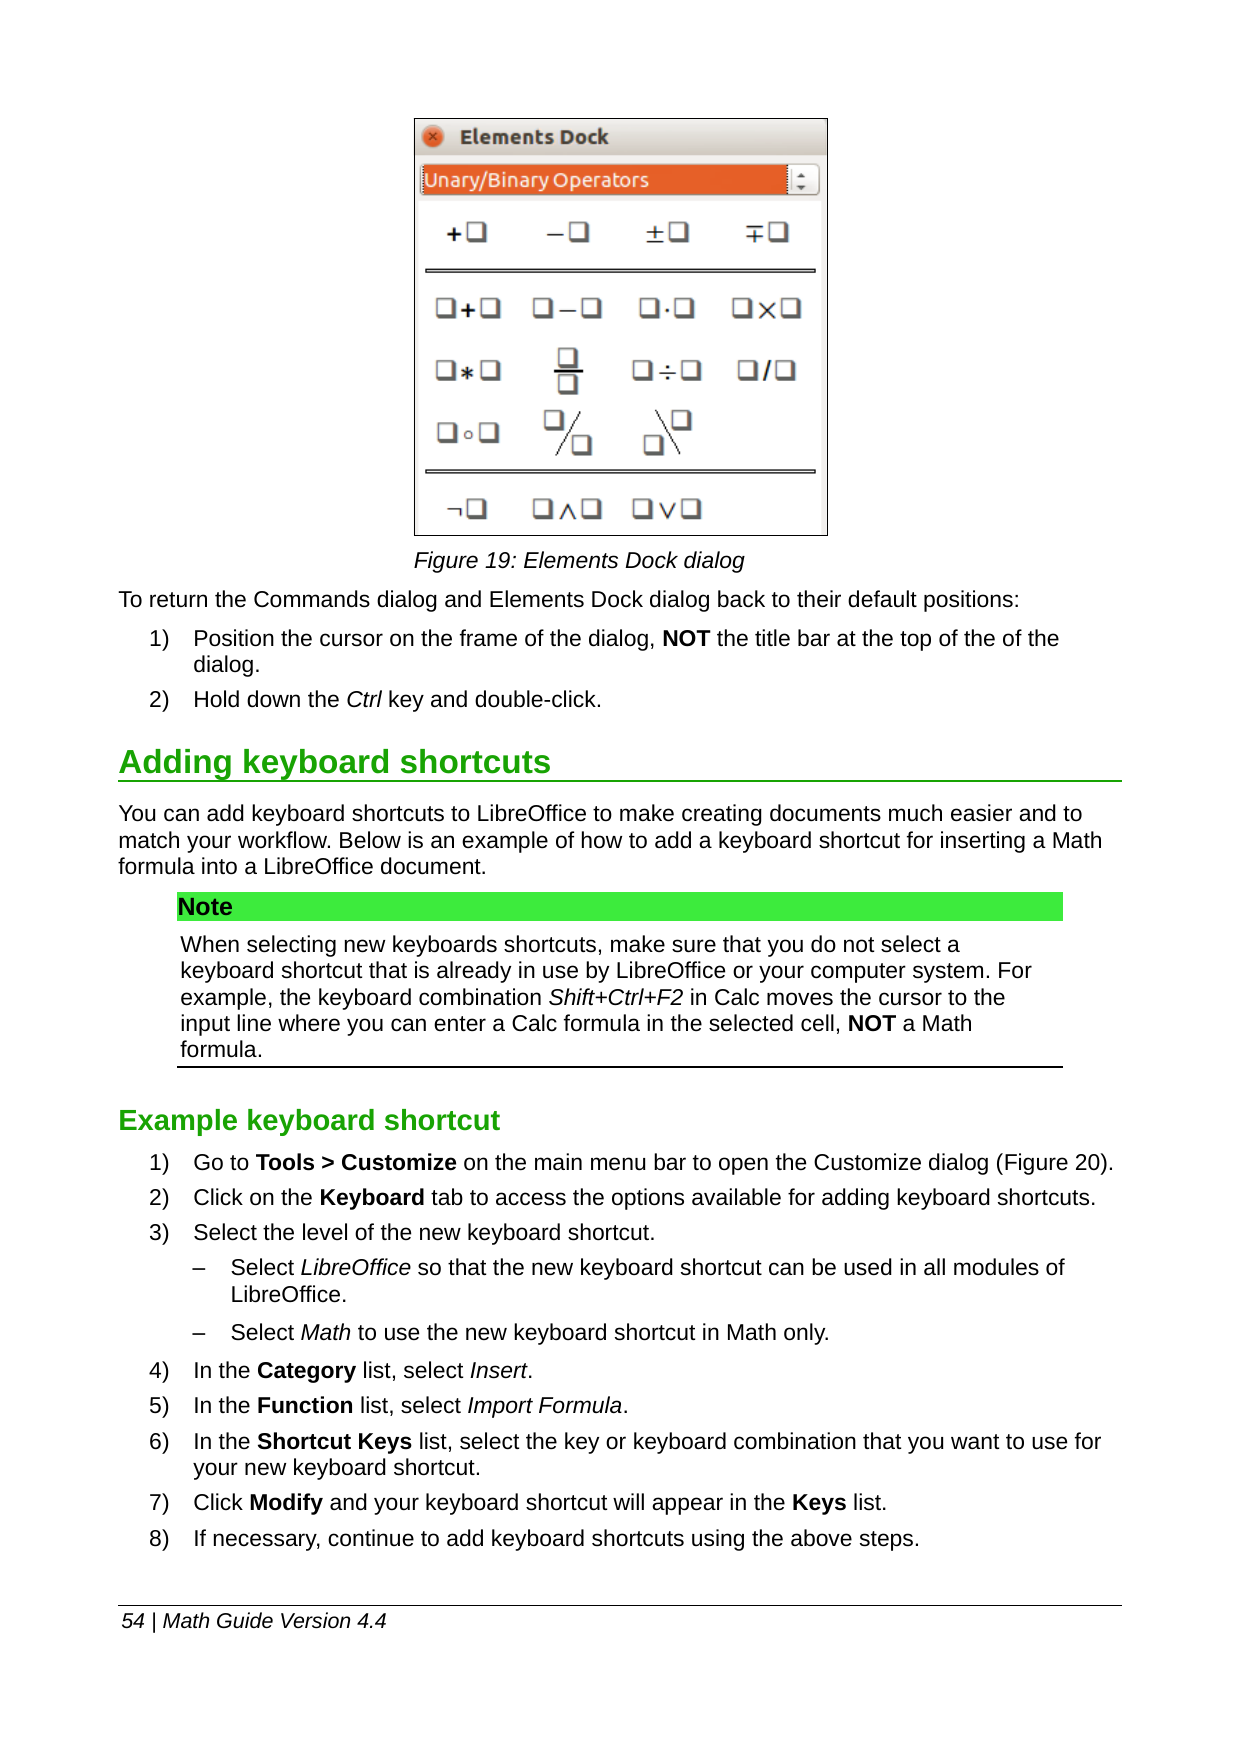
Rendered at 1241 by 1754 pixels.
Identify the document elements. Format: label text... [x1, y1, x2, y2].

list Select the level of the new keyboard shortcut. [169, 1219, 1122, 1245]
list Go to Tools > Customize on the main menu bar to open the Customize dialog (Figure 20). [169, 1149, 1122, 1175]
list In the Shortcut Keys list, select the key or keyboard combination that you want to use for your new keyboard shortcut. [169, 1428, 1122, 1480]
list If necessary, continue to add keyboard shortcuts using the above steps. [169, 1524, 1122, 1551]
subtitle Example keyboard shortcut [118, 1103, 1122, 1137]
subtitle Note [177, 892, 1063, 921]
list In the Function list, select Import Formula. [169, 1392, 1122, 1419]
list Position the cursor on the frame of the dialog, NOT the title bar at the top of the of the dialog. [169, 624, 1122, 677]
list Select LibreOffice so that the new keyboard shortcut can be used in all modules of LibreOffice. [192, 1254, 1122, 1307]
list Click on the Keyboard tab to access the options available for adding keyboard shortcuts. [169, 1184, 1122, 1210]
text Figure 19: Elements Dock dialog [413, 547, 827, 574]
list In the Category list, select Insert. [169, 1357, 1122, 1384]
list Select Math to use the new keyboard shortcut in Math only. [192, 1319, 1122, 1345]
picture [415, 119, 827, 535]
text To return the Commands dialog and Elements Dock dialog back to their default positions: [118, 586, 1122, 612]
list Click Modify and your keyboard shortcut will appear in the Keys list. [169, 1489, 1122, 1516]
text You can add keyboard shortcuts to LibreOffice to make creating documents much easier and to match your workflow. Below is an example of how to add a keyboard shortcut for inserting a Math formula into a LibreOffice document. [118, 800, 1122, 879]
list Hold down the Ctrl key and double-click. [169, 686, 1122, 712]
text When selecting new keyboards shortcuts, make sure that you do not select a keyboard shortcut that is already in use by LibreOffice or your computer system. For example, the keyboard combination Shift+Ctrl+F2 in Calc moves the cursor to the input line where you can enter a Calc formula in the selected cell, NOT a Math formula. [177, 928, 1063, 1066]
subtitle Adding keyboard shortcuts [118, 742, 1122, 780]
